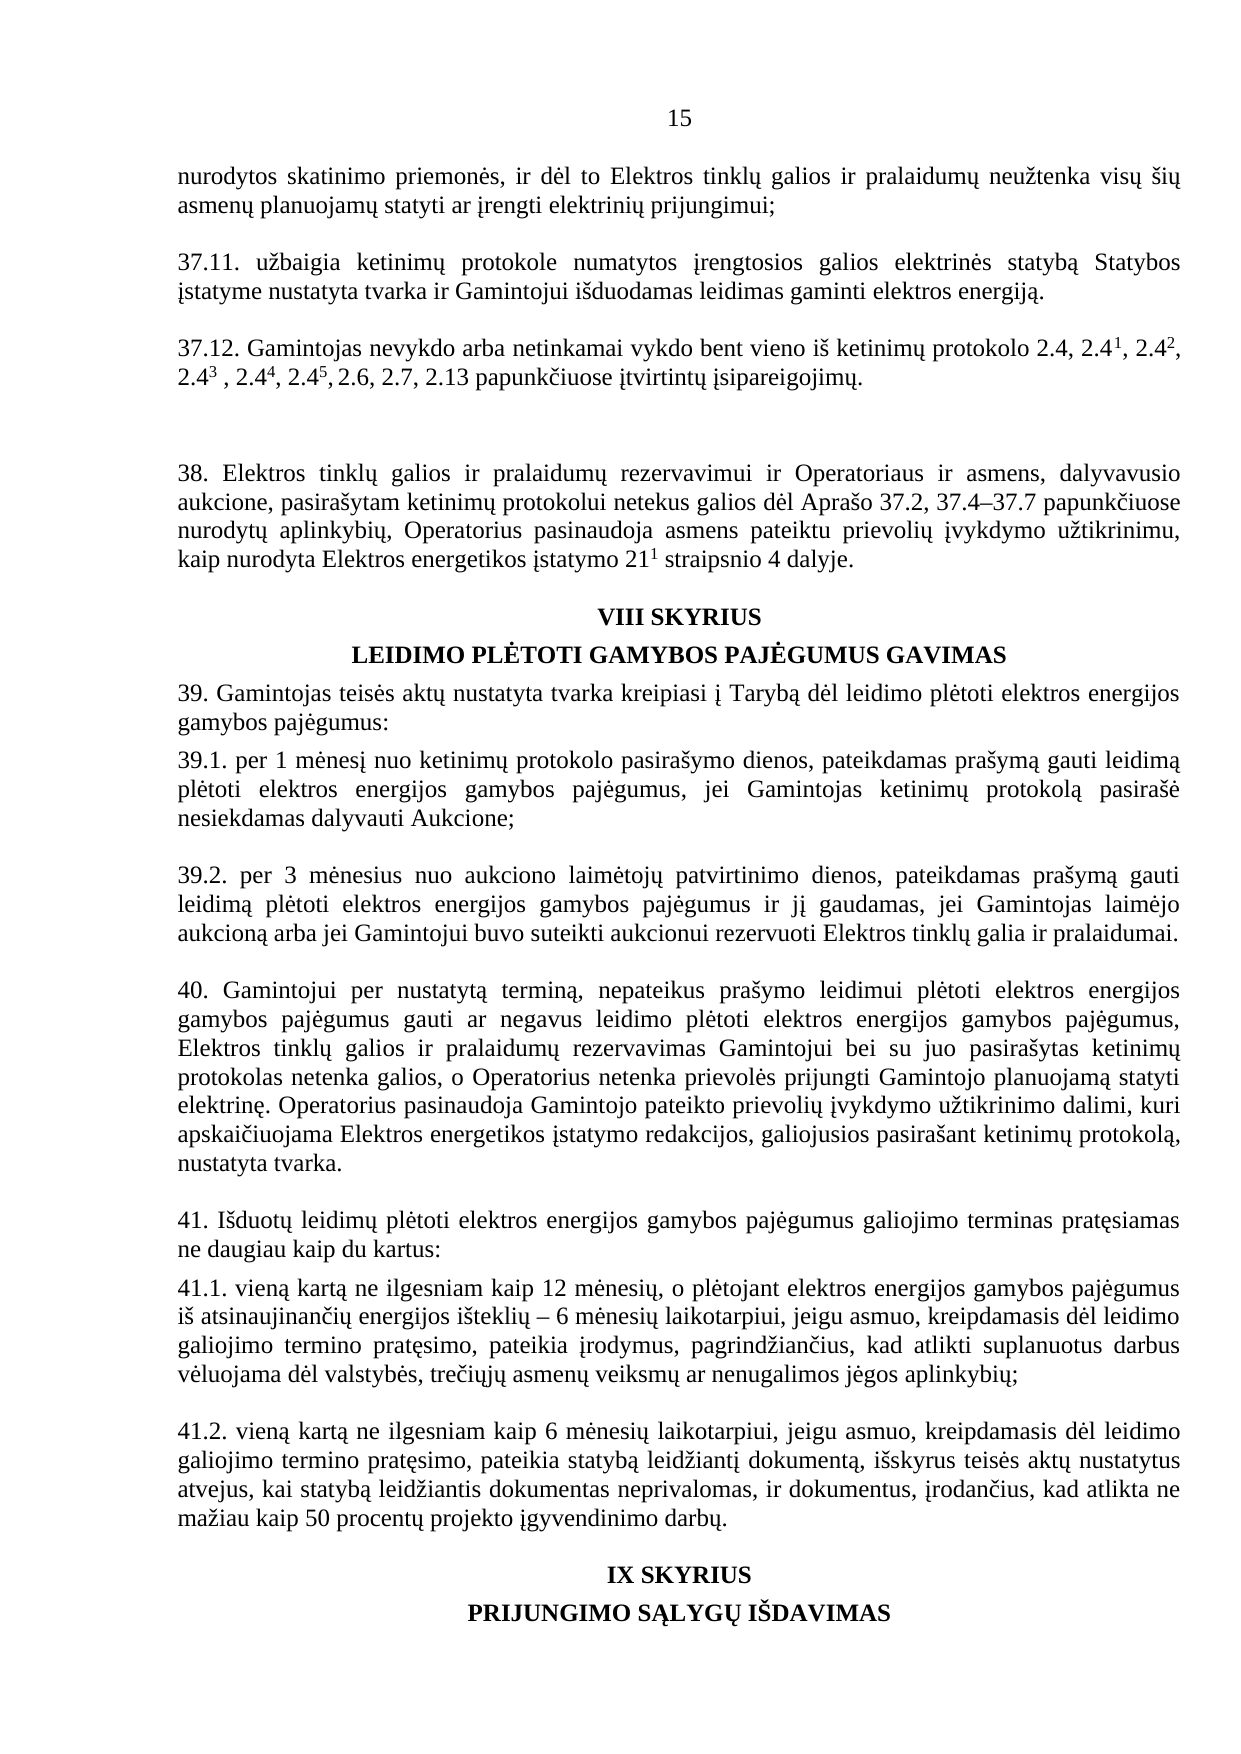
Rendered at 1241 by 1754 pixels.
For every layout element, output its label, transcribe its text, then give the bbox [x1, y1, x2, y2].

text 40. Gamintojui per nustatytą terminą, nepateikus prašymo leidimui plėtoti elektros energijos gamybos pajėgumus gauti ar negavus leidimo plėtoti elektros energijos gamybos pajėgumus, Elektros tinklų galios ir pralaidumų rezervavimas Gamintojui bei su juo pasirašytas ketinimų protokolas netenka galios, o Operatorius netenka prievolės prijungti Gamintojo planuojamą statyti elektrinę. Operatorius pasinaudoja Gamintojo pateikto prievolių įvykdymo užtikrinimo dalimi, kuri apskaičiuojama Elektros energetikos įstatymo redakcijos, galiojusios pasirašant ketinimų protokolą, nustatyta tvarka. [177, 976, 1181, 1177]
text 39. Gamintojas teisės aktų nustatyta tvarka kreipiasi į Tarybą dėl leidimo plėtoti elektros energijos gamybos pajėgumus: [177, 678, 1181, 736]
text VIII SKYRIUS [177, 602, 1181, 631]
text 38. Elektros tinklų galios ir pralaidumų rezervavimui ir Operatoriaus ir asmens, dalyvavusio aukcione, pasirašytam ketinimų protokolui netekus galios dėl Aprašo 37.2, 37.4–37.7 papunkčiuose nurodytų aplinkybių, Operatorius pasinaudoja asmens pateiktu prievolių įvykdymo užtikrinimu, kaip nurodyta Elektros energetikos įstatymo 211 straipsnio 4 dalyje. [177, 458, 1181, 573]
text 37.11. užbaigia ketinimų protokole numatytos įrengtosios galios elektrinės statybą Statybos įstatyme nustatyta tvarka ir Gamintojui išduodamas leidimas gaminti elektros energiją. [177, 247, 1181, 305]
text 41.1. vieną kartą ne ilgesniam kaip 12 mėnesių, o plėtojant elektros energijos gamybos pajėgumus iš atsinaujinančių energijos išteklių – 6 mėnesių laikotarpiui, jeigu asmuo, kreipdamasis dėl leidimo galiojimo termino pratęsimo, pateikia įrodymus, pagrindžiančius, kad atlikti suplanuotus darbus vėluojama dėl valstybės, trečiųjų asmenų veiksmų ar nenugalimos jėgos aplinkybių; [177, 1273, 1181, 1388]
text 39.2. per 3 mėnesius nuo aukciono laimėtojų patvirtinimo dienos, pateikdamas prašymą gauti leidimą plėtoti elektros energijos gamybos pajėgumus ir jį gaudamas, jei Gamintojas laimėjo aukcioną arba jei Gamintojui buvo suteikti aukcionui rezervuoti Elektros tinklų galia ir pralaidumai. [177, 861, 1181, 947]
text nurodytos skatinimo priemonės, ir dėl to Elektros tinklų galios ir pralaidumų neužtenka visų šių asmenų planuojamų statyti ar įrengti elektrinių prijungimui; [177, 161, 1181, 218]
text 41. Išduotų leidimų plėtoti elektros energijos gamybos pajėgumus galiojimo terminas pratęsiamas ne daugiau kaip du kartus: [177, 1206, 1181, 1263]
text IX SKYRIUS [177, 1560, 1181, 1589]
text 39.1. per 1 mėnesį nuo ketinimų protokolo pasirašymo dienos, pateikdamas prašymą gauti leidimą plėtoti elektros energijos gamybos pajėgumus, jei Gamintojas ketinimų protokolą pasirašė nesiekdamas dalyvauti Aukcione; [177, 746, 1181, 832]
text 41.2. vieną kartą ne ilgesniam kaip 6 mėnesių laikotarpiui, jeigu asmuo, kreipdamasis dėl leidimo galiojimo termino pratęsimo, pateikia statybą leidžiantį dokumentą, išskyrus teisės aktų nustatytus atvejus, kai statybą leidžiantis dokumentas neprivalomas, ir dokumentus, įrodančius, kad atlikta ne mažiau kaip 50 procentų projekto įgyvendinimo darbų. [177, 1416, 1181, 1531]
text PRIJUNGIMO SĄLYGŲ IŠDAVIMAS [177, 1598, 1181, 1627]
text 37.12. Gamintojas nevykdo arba netinkamai vykdo bent vieno iš ketinimų protokolo 2.4, 2.41, 2.42, 2.43 , 2.44, 2.45, 2.6, 2.7, 2.13 papunkčiuose įtvirtintų įsipareigojimų. [177, 333, 1181, 391]
text LEIDIMO PLĖTOTI GAMYBOS PAJĖGUMUS GAVIMAS [177, 640, 1181, 669]
